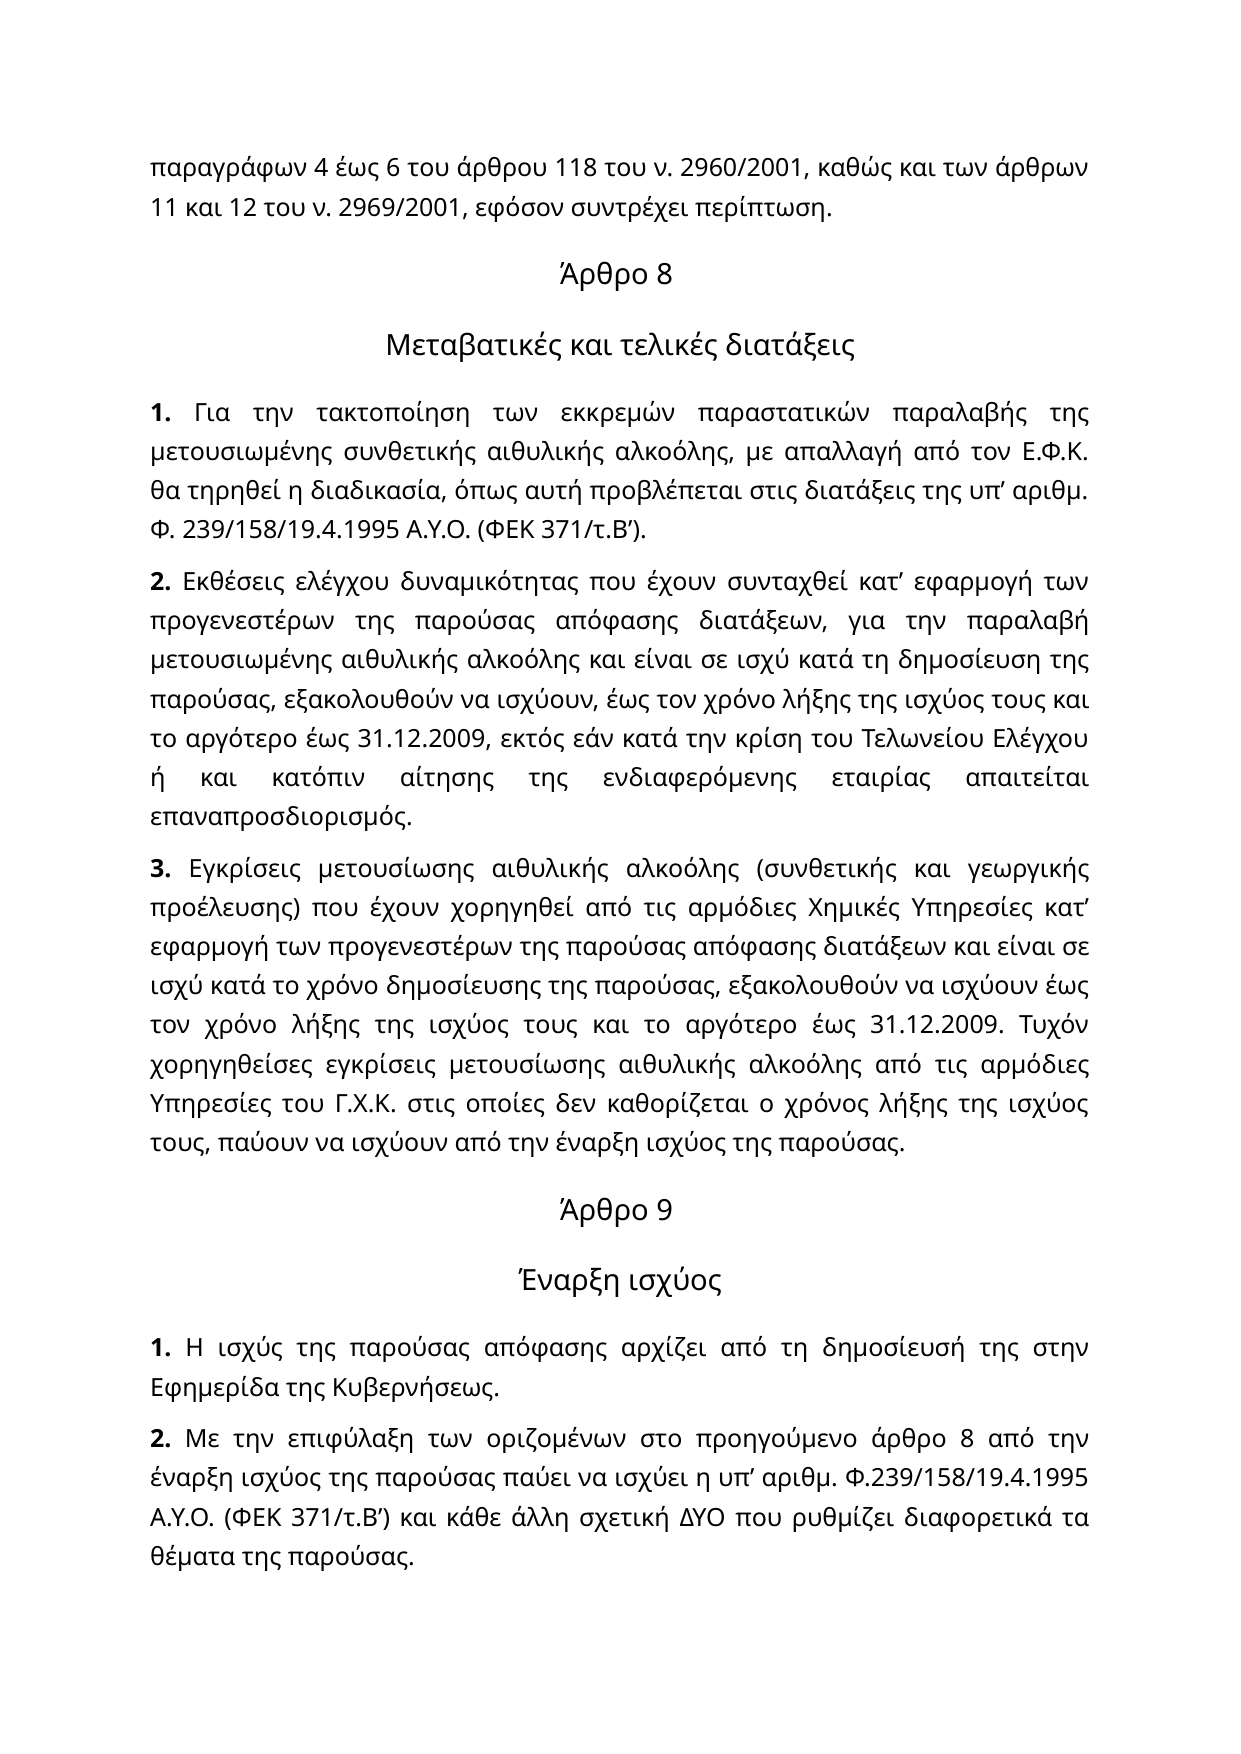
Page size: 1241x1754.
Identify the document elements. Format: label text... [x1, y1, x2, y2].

text 1. Για την τακτοποίηση των εκκρεμών παραστατικών παραλαβής της μετουσιωμένης συνθετικής αιθυλικής αλκοόλης, με απαλλαγή από τον Ε.Φ.Κ. θα τηρηθεί η διαδικασία, όπως αυτή προβλέπεται στις διατάξεις της υπ’ αριθμ. Φ. 239/158/19.4.1995 Α.Υ.Ο. (ΦΕΚ 371/τ.Β’). [150, 394, 1090, 546]
text 3. Εγκρίσεις μετουσίωσης αιθυλικής αλκοόλης (συνθετικής και γεωργικής προέλευσης) που έχουν χορηγηθεί από τις αρμόδιες Χημικές Υπηρεσίες κατ’ εφαρμογή των προγενεστέρων της παρούσας απόφασης διατάξεων και είναι σε ισχύ κατά το χρόνο δημοσίευσης της παρούσας, εξακολουθούν να ισχύουν έως τον χρόνο λήξης της ισχύος τους και το αργότερο έως 31.12.2009. Τυχόν χορηγηθείσες εγκρίσεις μετουσίωσης αιθυλικής αλκοόλης από τις αρμόδιες Υπηρεσίες του Γ.Χ.Κ. στις οποίες δεν καθορίζεται ο χρόνος λήξης της ισχύος τους, παύουν να ισχύουν από την έναρξη ισχύος της παρούσας. [150, 850, 1090, 1159]
text 2. Εκθέσεις ελέγχου δυναμικότητας που έχουν συνταχθεί κατ’ εφαρμογή των προγενεστέρων της παρούσας απόφασης διατάξεων, για την παραλαβή μετουσιωμένης αιθυλικής αλκοόλης και είναι σε ισχύ κατά τη δημοσίευση της παρούσας, εξακολουθούν να ισχύουν, έως τον χρόνο λήξης της ισχύος τους και το αργότερο έως 31.12.2009, εκτός εάν κατά την κρίση του Τελωνείου Ελέγχου ή και κατόπιν αίτησης της ενδιαφερόμενης εταιρίας απαιτείται επαναπροσδιορισμός. [150, 564, 1090, 833]
text παραγράφων 4 έως 6 του άρθρου 118 του ν. 2960/2001, καθώς και των άρθρων 11 και 12 του ν. 2969/2001, εφόσον συντρέχει περίπτωση. [150, 150, 1090, 223]
subtitle Μεταβατικές και τελικές διατάξεις [150, 324, 1090, 364]
subtitle Άρθρο 9 [150, 1189, 1090, 1228]
subtitle Άρθρο 8 [150, 253, 1090, 293]
text 1. Η ισχύς της παρούσας απόφασης αρχίζει από τη δημοσίευσή της στην Εφημερίδα της Κυβερνήσεως. [150, 1330, 1090, 1403]
text 2. Με την επιφύλαξη των οριζομένων στο προηγούμενο άρθρο 8 από την έναρξη ισχύος της παρούσας παύει να ισχύει η υπ’ αριθμ. Φ.239/158/19.4.1995 Α.Υ.Ο. (ΦΕΚ 371/τ.Β’) και κάθε άλλη σχετική ΔΥΟ που ρυθμίζει διαφορετικά τα θέματα της παρούσας. [150, 1421, 1090, 1572]
subtitle Έναρξη ισχύος [150, 1259, 1090, 1299]
